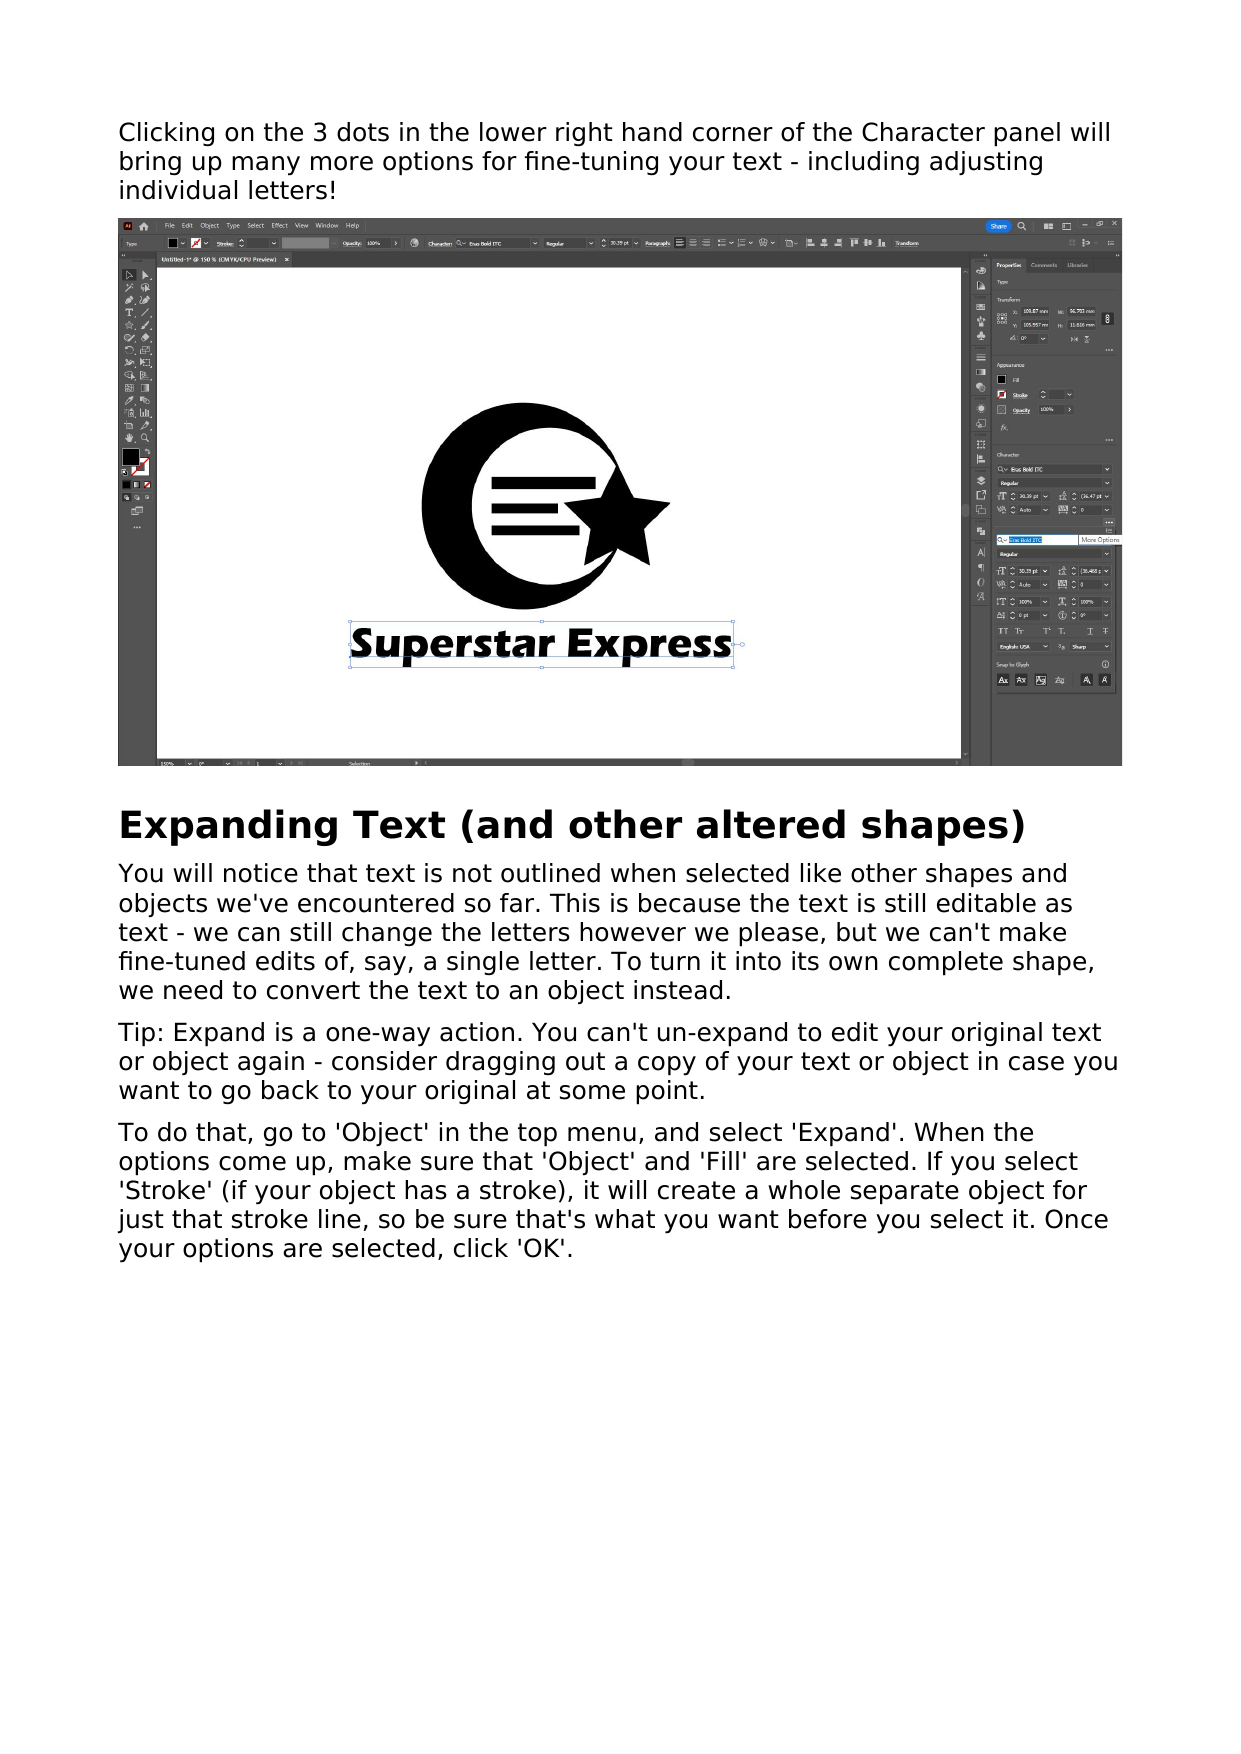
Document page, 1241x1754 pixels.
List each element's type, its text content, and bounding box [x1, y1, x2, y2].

text To do that, go to 'Object' in the top menu, and select 'Expand'. When the options come up, make sure that 'Object' and 'Fill' are selected. If you select 'Stroke' (if your object has a stroke), it will create a whole separate object for just that stroke line, so be sure that's what you want before you select it. Once your options are selected, click 'OK'. [118, 1118, 1122, 1264]
text You will notice that text is not outlined when selected like other shapes and objects we've encountered so far. This is because the text is still editable as text - we can still change the letters however we please, but we can't make fine-tuned edits of, say, a single letter. To turn it into its own complete shape, we need to convert the text to an object instead. [118, 860, 1122, 1006]
text Tip: Expand is a one-way action. You can't un-expand to edit your original text or object again - consider dragging out a copy of your text or object in case you want to go back to your original at some point. [118, 1018, 1122, 1106]
text Clicking on the 3 dots in the lower right hand corner of the Character panel will bring up many more options for fine-tuning your text - including adjusting individual letters! [118, 118, 1122, 206]
picture [118, 218, 1123, 766]
subtitle Expanding Text (and other altered shapes) [118, 803, 1122, 847]
